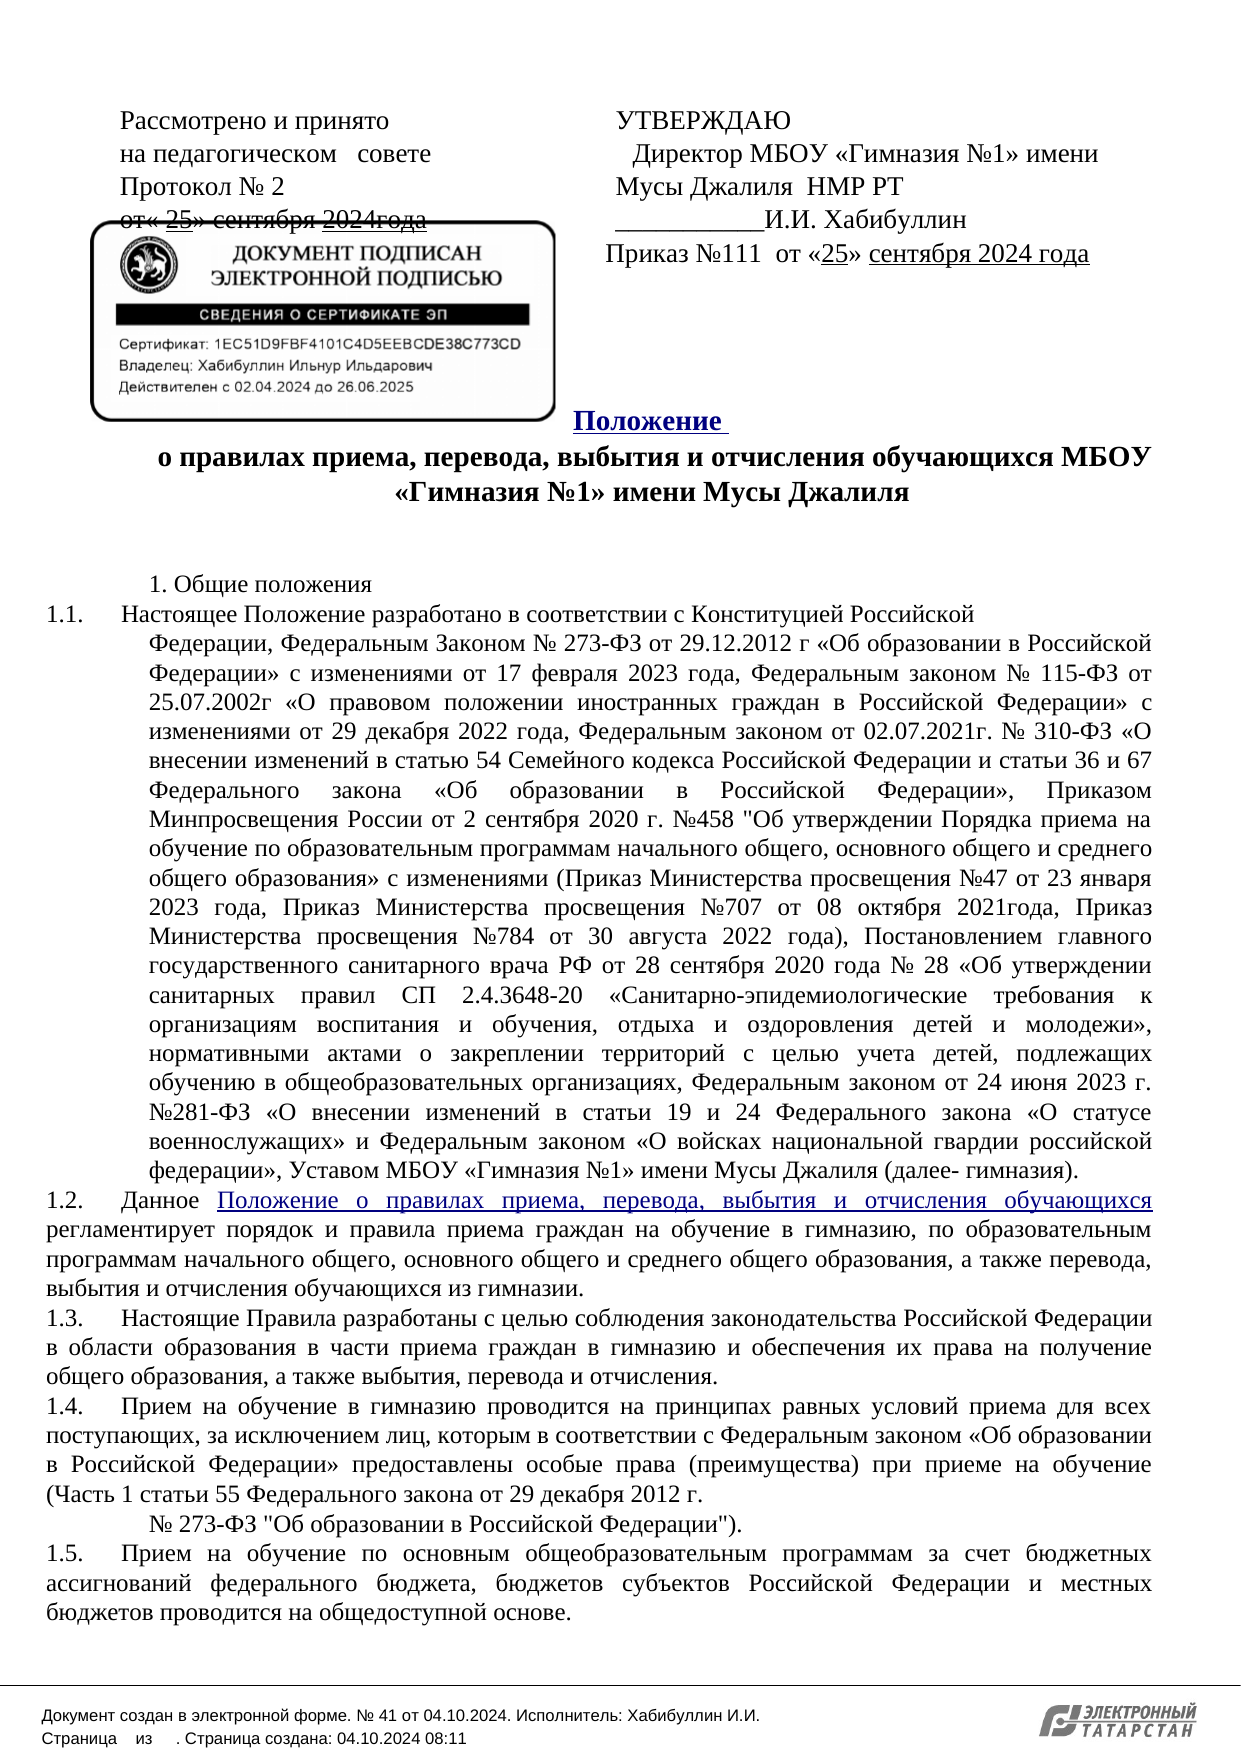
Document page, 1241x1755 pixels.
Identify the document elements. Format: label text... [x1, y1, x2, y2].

text на педагогическом совете Директор МБОУ «Гимназия №1» имени [46, 137, 1192, 168]
list Настоящие Правила разработаны с целью соблюдения законодательства Российской Федерации в области образования в части приема граждан в гимназию и обеспечения их права на получение общего образования, а также выбытия, перевода и отчисления. [46, 1303, 1153, 1390]
text Рассмотрено и принято УТВЕРЖДАЮ [46, 104, 1192, 135]
list Прием на обучение по основным общеобразовательным программам за счет бюджетных ассигнований федерального бюджета, бюджетов субъектов Российской Федерации и местных бюджетов проводится на общедоступной основе. [46, 1538, 1153, 1626]
text Положение [157, 403, 1144, 437]
text [95, 237, 138, 268]
text Федерации, Федеральным Законом № 273-ФЗ от 29.12.2012 г «Об образовании в Российской Федерации» с изменениями от 17 февраля 2023 года, Федеральным законом № 115-ФЗ от 25.07.2002г «О правовом положении иностранных граждан в Российской Федерации» с изменениями от 29 декабря 2022 года, Федеральным законом от 02.07.2021г. № 310-ФЗ «О внесении изменений в статью 54 Семейного кодекса Российской Федерации и статьи 36 и 67 Федерального закона «Об образовании в Российской Федерации», Приказом Минпросвещения России от 2 сентября 2020 г. №458 "Об утверждении Порядка приема на обучение по образовательным программам начального общего, основного общего и среднего общего образования» с изменениями (Приказ Министерства просвещения №47 от 23 января 2023 года, Приказ Министерства просвещения №707 от 08 октября 2021года, Приказ Министерства просвещения №784 от 30 августа 2022 года), Постановлением главного государственного санитарного врача РФ от 28 сентября 2020 года № 28 «Об утверждении санитарных правил СП 2.4.3648-20 «Санитарно-эпидемиологические требования к организациям воспитания и обучения, отдыха и оздоровления детей и молодежи», нормативными актами о закреплении территорий с целью учета детей, подлежащих обучению в общеобразовательных организациях, Федеральным законом от 24 июня 2023 г. №281-ФЗ «О внесении изменений в статьи 19 и 24 Федерального закона «О статусе военнослужащих» и Федеральным законом «О войсках национальной гвардии российской федерации», Уставом МБОУ «Гимназия №1» имени Мусы Джалиля (далее- гимназия). [148, 628, 1153, 1184]
text Приказ №111 от «25» сентября 2024 года [556, 237, 1103, 268]
list Прием на обучение в гимназию проводится на принципах равных условий приема для всех поступающих, за исключением лиц, которым в соответствии с Федеральным законом «Об образовании в Российской Федерации» предоставлены особые права (преимущества) при приеме на обучение (Часть 1 статьи 55 Федерального закона от 29 декабря 2012 г. [46, 1391, 1153, 1508]
text о правилах приема, перевода, выбытия и отчисления обучающихся МБОУ «Гимназия №1» имени Мусы Джалиля [157, 439, 1152, 507]
text [160, 237, 552, 268]
list Общие положения [148, 569, 1153, 598]
text [46, 237, 90, 268]
text Протокол № 2 Мусы Джалиля НМР РТ [46, 170, 1192, 201]
text от« 25» сентября 2024года ___________И.И. Хабибуллин [46, 203, 1192, 234]
list Данное Положение о правилах приема, перевода, выбытия и отчисления обучающихся регламентирует порядок и правила приема граждан на обучение в гимназию, по образовательным программам начального общего, основного общего и среднего общего образования, а также перевода, выбытия и отчисления обучающихся из гимназии. [46, 1185, 1153, 1302]
list Настоящее Положение разработано в соответствии с Конституцией Российской [46, 599, 1153, 627]
text № 273-ФЗ "Об образовании в Российской Федерации"). [148, 1509, 1153, 1537]
